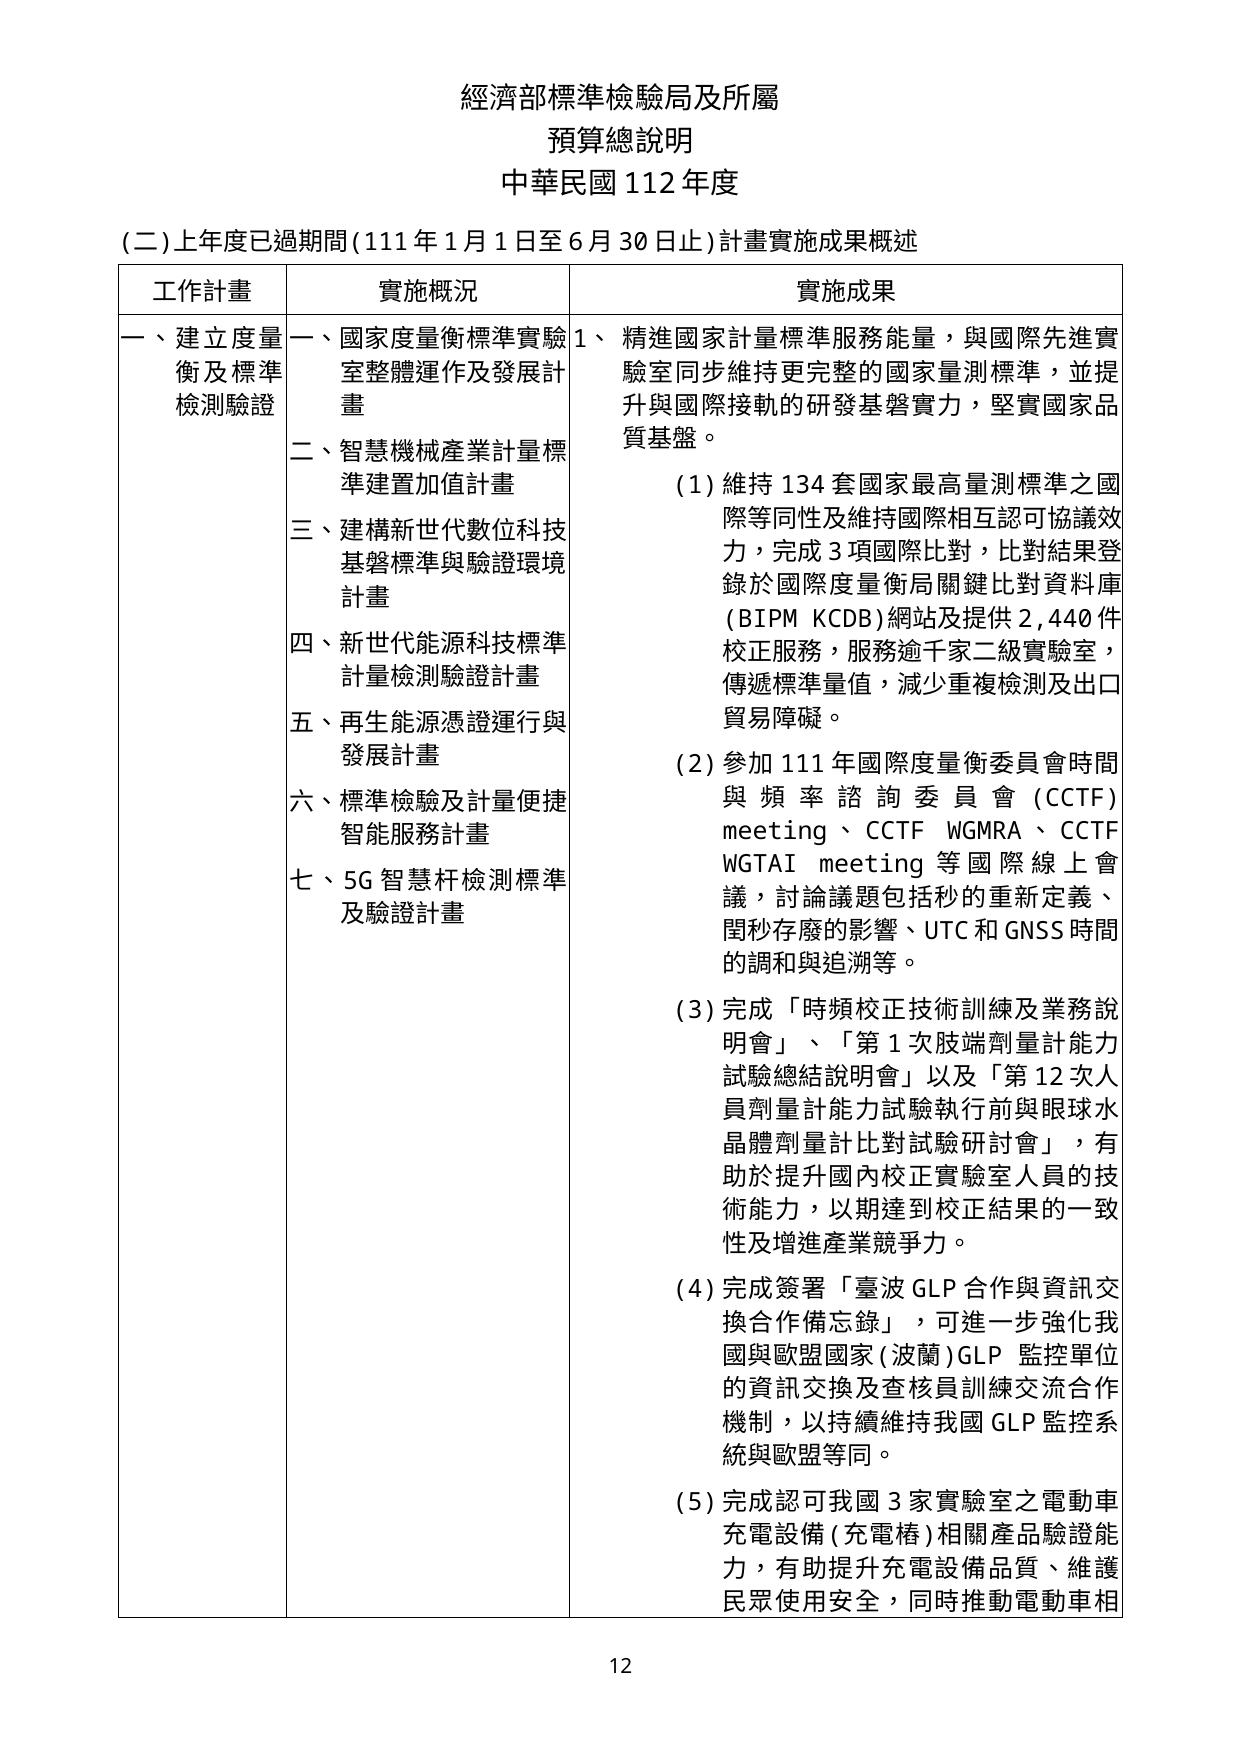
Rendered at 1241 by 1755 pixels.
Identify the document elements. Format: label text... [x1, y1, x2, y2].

table_header 實施概況 [287, 265, 569, 314]
table_cell 一、建立度量衡及標準檢測驗證 [119, 315, 286, 1617]
table_header 工作計畫 [119, 265, 286, 314]
table_header 實施成果 [570, 265, 1122, 314]
table_cell 精進國家計量標準服務能量，與國際先進實驗室同步維持更完整的國家量測標準，並提升與國際接軌的研發基磐實力，堅實國家品質基盤。 維持134套國家最高量測標準之國際等同性及維持國際相互認可協議效力，完成3項國際比對，比對結果登錄於國際度量衡局關鍵比對資料庫(BIPM KCDB)網站及提供2,440件校正服務，服務逾千家二級實驗室，傳遞標準量值，減少重複檢測及出口貿易障礙。 參加111年國際度量衡委員會時間與頻率諮詢委員會(CCTF) meeting、CCTF WGMRA、CCTF WGTAI meeting等國際線上會議，討論議題包括秒的重新定義、閏秒存廢的影響、UTC和GNSS時間的調和與追溯等。 完成「時頻校正技術訓練及業務說明會」、「第1次肢端劑量計能力試驗總結說明會」以及「第12次人員劑量計能力試驗執行前與眼球水晶體劑量計比對試驗研討會」，有助於提升國內校正實驗室人員的技術能力，以期達到校正結果的一致性及增進產業競爭力。 完成簽署「臺波GLP合作與資訊交換合作備忘錄」，可進一步強化我國與歐盟國家(波蘭)GLP 監控單位的資訊交換及查核員訓練交流合作機制，以持續維持我國GLP監控系統與歐盟等同。 完成認可我國3家實驗室之電動車充電設備(充電樁)相關產品驗證能力，有助提升充電設備品質、維護民眾使用安全，同時推動電動車相關產業發展。 111年5月18日舉辦世界計量日「數位轉型與淨零永續計量標準發展研討會」，推廣計量重要性。 完成「柴油車添加尿素水設施檢定檢查技術能量盤點報告」及「國內直流電度表檢定檢查能量盤點報告」，以協助辦理納檢相關法規公告及委託檢定業務等相關作業。 完成五軸工具機43項幾何誤差線上尺寸量測技術分析演算法分析、3D尺寸量測儀器校正技術量測方程式與靈敏係數評估；五軸工具機線上尺寸線性軸21項幾何誤差量測技術之實機量測數據建模工作；風機葉片智能機械聲音特徵檢測技術，協助風電營運商進行非接觸式的巡檢；進行塊規干涉校正系統及靜法碼量測系統能量擴建工作。 參與3GPP R17 5G+國際標準制定3場/5人次，累計提出7件技術貢獻、被國際標準組織接受5件，有助於為我國爭取關鍵智財權；已依據國際工控資安IEC 62443系列標準為基礎，並彙集國內相關產業需求，完成「智慧製造工業自動化控制系統資安指引-第2部：產業製造者」產業標準草案，協助我國工控物聯網業者提升資安量能。 完成5G O-RAN開放式介面資安威脅模型分析報告1份，提供5G O-RAN開放式介面資安新測式案例開發之參考指引；完成穿戴式外骨骼肌力裝、步行推車、白手杖、浴缸等4項關於溝通輔具、行動輔具、無障礙輔具、個人輔具等智慧、科技產品安全、性能之檢測方式及評估測試能量建立。 完成IECQ工廠推廣10廠次及技術諮詢19件，並舉辦技術研討會1場次，增加產業互動與交流。 配合PV產業發展需求修訂「臺灣高效能太陽光電模組技術規範」，推動高效能太陽光電模組自願性產品驗證(VPC)，累計至111年6月輔導廠商取得高效能PV模組VPC模組證書共213張，國內太陽光電案場使用經VPC驗證高效能PV模組達96%；另台電公司自108年5月20日起全面導入太陽光電案場申請併網需提供VPC證書，累計至111年6月輔導變流器廠商檢測案共253件及核發智慧變流器VPC證書共116張，提供太陽光電案場併網時電網穩定性。 協助國內家電產業發展智慧家電，建立智慧家庭裝置監控協定檢測服務平台，並提供檢測驗證服務，截至111年6月完成20家廠商檢測服務，計1,593款智慧家電，含冷氣、除濕機型、燈具、洗衣機、全熱交換機、燃氣熱水器、儲熱型電熱水器等通過驗證，並取得台灣智慧能源產業協會(TaiSEIA)101智慧家庭產品標章。 111年3月7至9日辦理線上「APEC跨能源與標準主題論壇」，計10個APEC會員體參與，共同為亞太經濟體尋求與討論再生能源憑證發展的最佳實踐方案。 111年6月20日推出「綠色租賃方案」，協助商辦大樓或同類型集合式場域的承租企業，透過轉供電力模式，取得綠電與再生能源憑證(T-REC)，以符合企業永續、RE100、CDP等國際組織或相關供應鏈等需求。 截至111年6月底發行憑證張數累計超過139萬張(13.9億度綠電)，減少約69.5萬公噸CO2排碳當量，並促成綠電轉供與憑證移轉規模累計超過125萬張憑證(12.5億度綠電)。 十一、完成「標準檢驗及計量便捷智能服務」專案之需求訪談，後續將進行「國家標準資訊互動平台」及「驗證登錄線上申辦免附單據」等11項數位服務之系統分析及設計、執行網路商品及度量衡器預警分析及智慧監視、以及研擬手推嬰幼兒車、兒童雨衣、學步車等商品分析模組與檢討相關檢驗規定。 十二、完成「5G智慧杆技術規範第2版」草案研擬及召開31場試審會議(邀請CNS委員、產業聯盟參與技術規範試審會議，以加速形成產業共識)；推動高雄市府(亞灣新創園區之5G智慧杆場域計畫)及花蓮市公所智慧杆計2案場採用本局技術規範，並已召開13場會議輔導仁寶公司等聯盟廠商導入技術規範。 [570, 315, 1122, 1617]
table_cell 一、國家度量衡標準實驗室整體運作及發展計畫 二、智慧機械產業計量標準建置加值計畫 三、建構新世代數位科技基磐標準與驗證環境計畫 四、新世代能源科技標準計量檢測驗證計畫 五、再生能源憑證運行與發展計畫 六、標準檢驗及計量便捷智能服務計畫 七、5G智慧杆檢測標準及驗證計畫 [287, 315, 569, 1617]
text (二)上年度已過期間(111年1月1日至6月30日止)計畫實施成果概述 [118, 222, 1122, 258]
